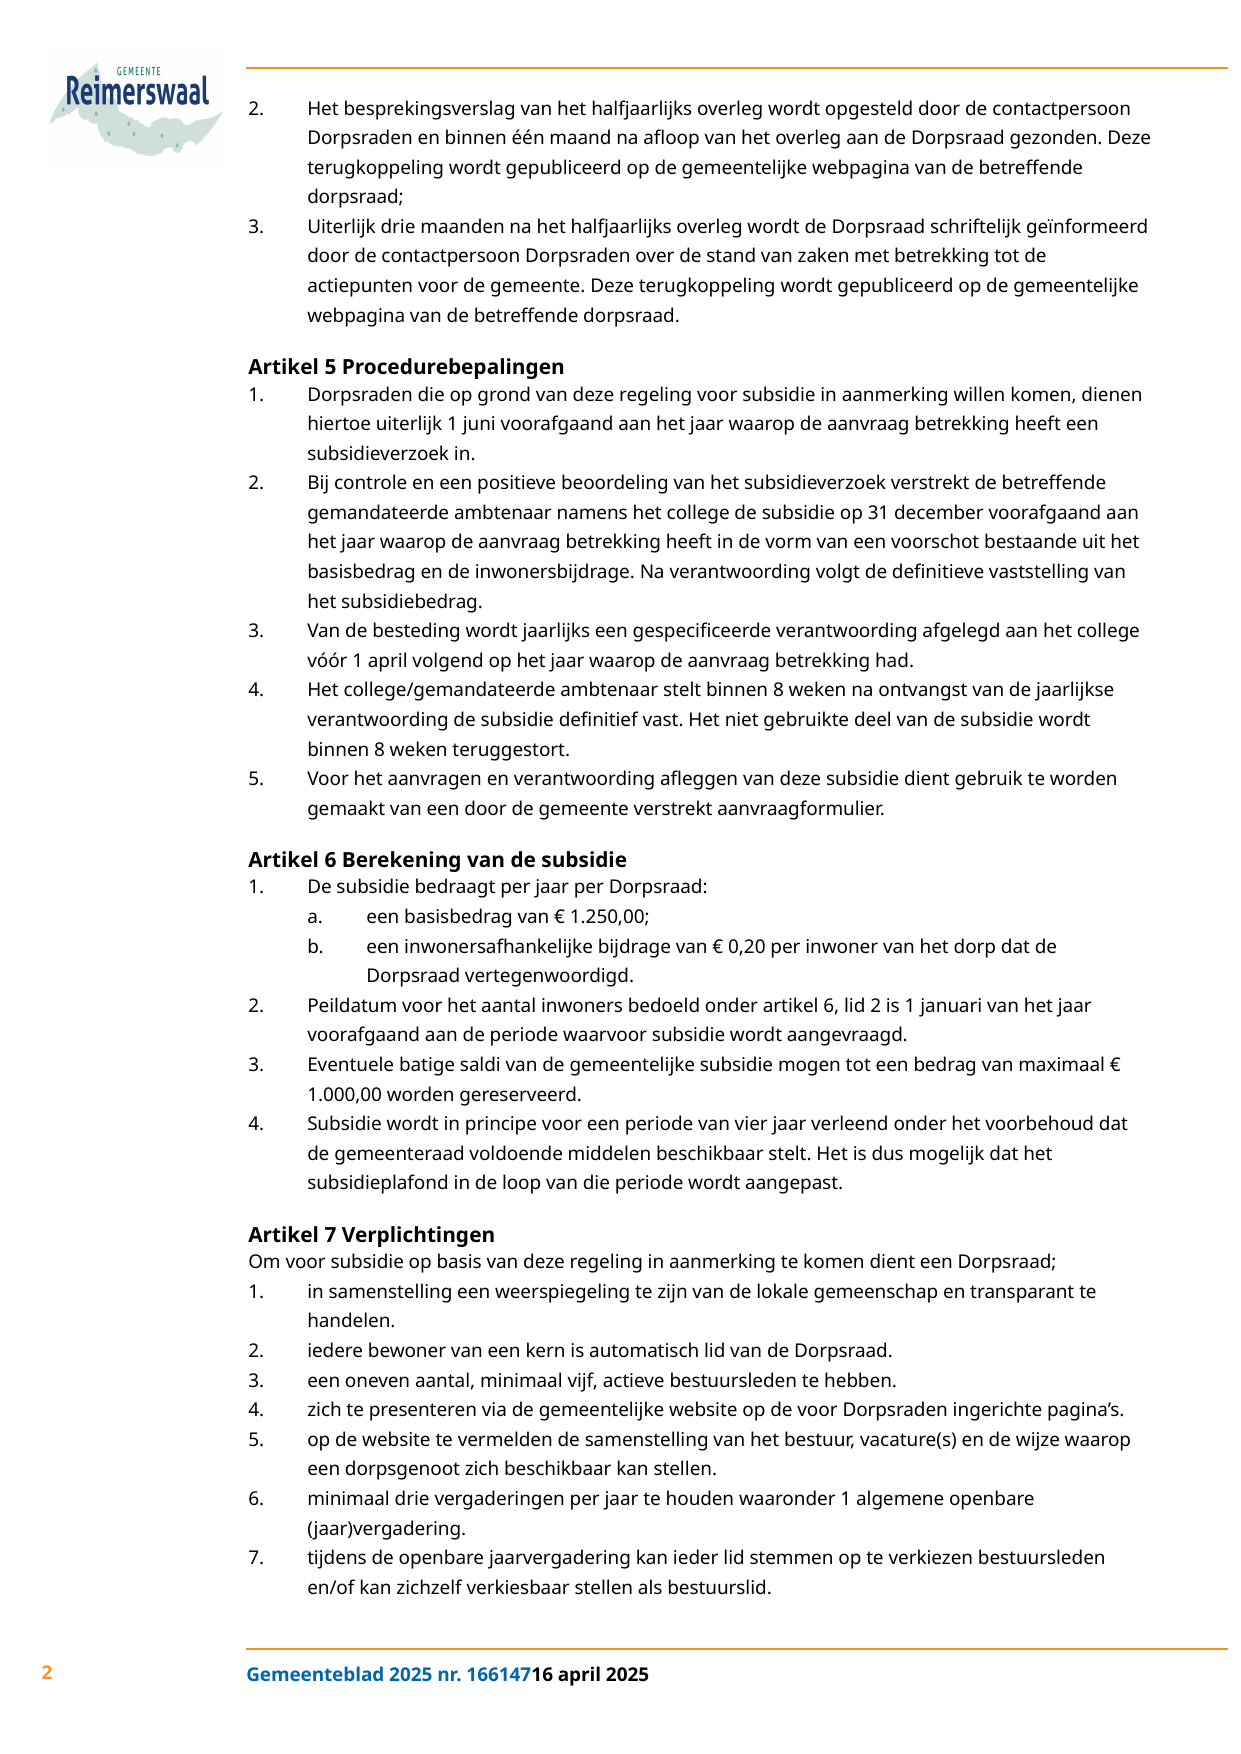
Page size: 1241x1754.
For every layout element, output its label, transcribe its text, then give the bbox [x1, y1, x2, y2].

list De subsidie bedraagt per jaar per Dorpsraad: [248, 874, 1152, 899]
list Van de besteding wordt jaarlijks een gespecificeerde verantwoording afgelegd aan het college vóór 1 april volgend op het jaar waarop de aanvraag betrekking had. [248, 617, 1152, 673]
list Uiterlijk drie maanden na het halfjaarlijks overleg wordt de Dorpsraad schriftelijk geïnformeerd door de contactpersoon Dorpsraden over de stand van zaken met betrekking tot de actiepunten voor de gemeente. Deze terugkoppeling wordt gepubliceerd op de gemeentelijke webpagina van de betreffende dorpsraad. [248, 213, 1152, 328]
list een inwonersafhankelijke bijdrage van € 0,20 per inwoner van het dorp dat de Dorpsraad vertegenwoordigd. [307, 933, 1152, 988]
list tijdens de openbare jaarvergadering kan ieder lid stemmen op te verkiezen bestuursleden en/of kan zichzelf verkiesbaar stellen als bestuurslid. [248, 1544, 1152, 1599]
list Het college/gemandateerde ambtenaar stelt binnen 8 weken na ontvangst van de jaarlijkse verantwoording de subsidie definitief vast. Het niet gebruikte deel van de subsidie wordt binnen 8 weken teruggestort. [248, 677, 1152, 761]
list een basisbedrag van € 1.250,00; [307, 903, 1152, 929]
list Peildatum voor het aantal inwoners bedoeld onder artikel 6, lid 2 is 1 januari van het jaar voorafgaand aan de periode waarvoor subsidie wordt aangevraagd. [248, 992, 1152, 1047]
list Dorpsraden die op grond van deze regeling voor subsidie in aanmerking willen komen, dienen hiertoe uiterlijk 1 juni voorafgaand aan het jaar waarop de aanvraag betrekking heeft een subsidieverzoek in. [248, 381, 1152, 466]
list Voor het aanvragen en verantwoording afleggen van deze subsidie dient gebruik te worden gemaakt van een door de gemeente verstrekt aanvraagformulier. [248, 765, 1152, 821]
list Eventuele batige saldi van de gemeentelijke subsidie mogen tot een bedrag van maximaal € 1.000,00 worden gereserveerd. [248, 1051, 1152, 1107]
list zich te presenteren via de gemeentelijke website op de voor Dorpsraden ingerichte pagina’s. [248, 1396, 1152, 1422]
list iedere bewoner van een kern is automatisch lid van de Dorpsraad. [248, 1337, 1152, 1363]
text Om voor subsidie op basis van deze regeling in aanmerking te komen dient een Dorpsraad; [248, 1248, 1152, 1274]
picture [41, 47, 231, 172]
list Subsidie wordt in principe voor een periode van vier jaar verleend onder het voorbehoud dat de gemeenteraad voldoende middelen beschikbaar stelt. Het is dus mogelijk dat het subsidieplafond in de loop van die periode wordt aangepast. [248, 1110, 1152, 1195]
text Artikel 6 Berekening van de subsidie [248, 845, 1152, 874]
list minimaal drie vergaderingen per jaar te houden waaronder 1 algemene openbare (jaar)vergadering. [248, 1485, 1152, 1540]
text Artikel 5 Procedurebepalingen [248, 352, 1152, 381]
list Het besprekingsverslag van het halfjaarlijks overleg wordt opgesteld door de contactpersoon Dorpsraden en binnen één maand na afloop van het overleg aan de Dorpsraad gezonden. Deze terugkoppeling wordt gepubliceerd op de gemeentelijke webpagina van de betreffende dorpsraad; [248, 95, 1152, 209]
list in samenstelling een weerspiegeling te zijn van de lokale gemeenschap en transparant te handelen. [248, 1278, 1152, 1333]
list op de website te vermelden de samenstelling van het bestuur, vacature(s) en de wijze waarop een dorpsgenoot zich beschikbaar kan stellen. [248, 1426, 1152, 1481]
list een oneven aantal, minimaal vijf, actieve bestuursleden te hebben. [248, 1367, 1152, 1392]
text Artikel 7 Verplichtingen [248, 1220, 1152, 1248]
list Bij controle en een positieve beoordeling van het subsidieverzoek verstrekt de betreffende gemandateerde ambtenaar namens het college de subsidie op 31 december voorafgaand aan het jaar waarop de aanvraag betrekking heeft in de vorm van een voorschot bestaande uit het basisbedrag en de inwonersbijdrage. Na verantwoording volgt de definitieve vaststelling van het subsidiebedrag. [248, 469, 1152, 613]
